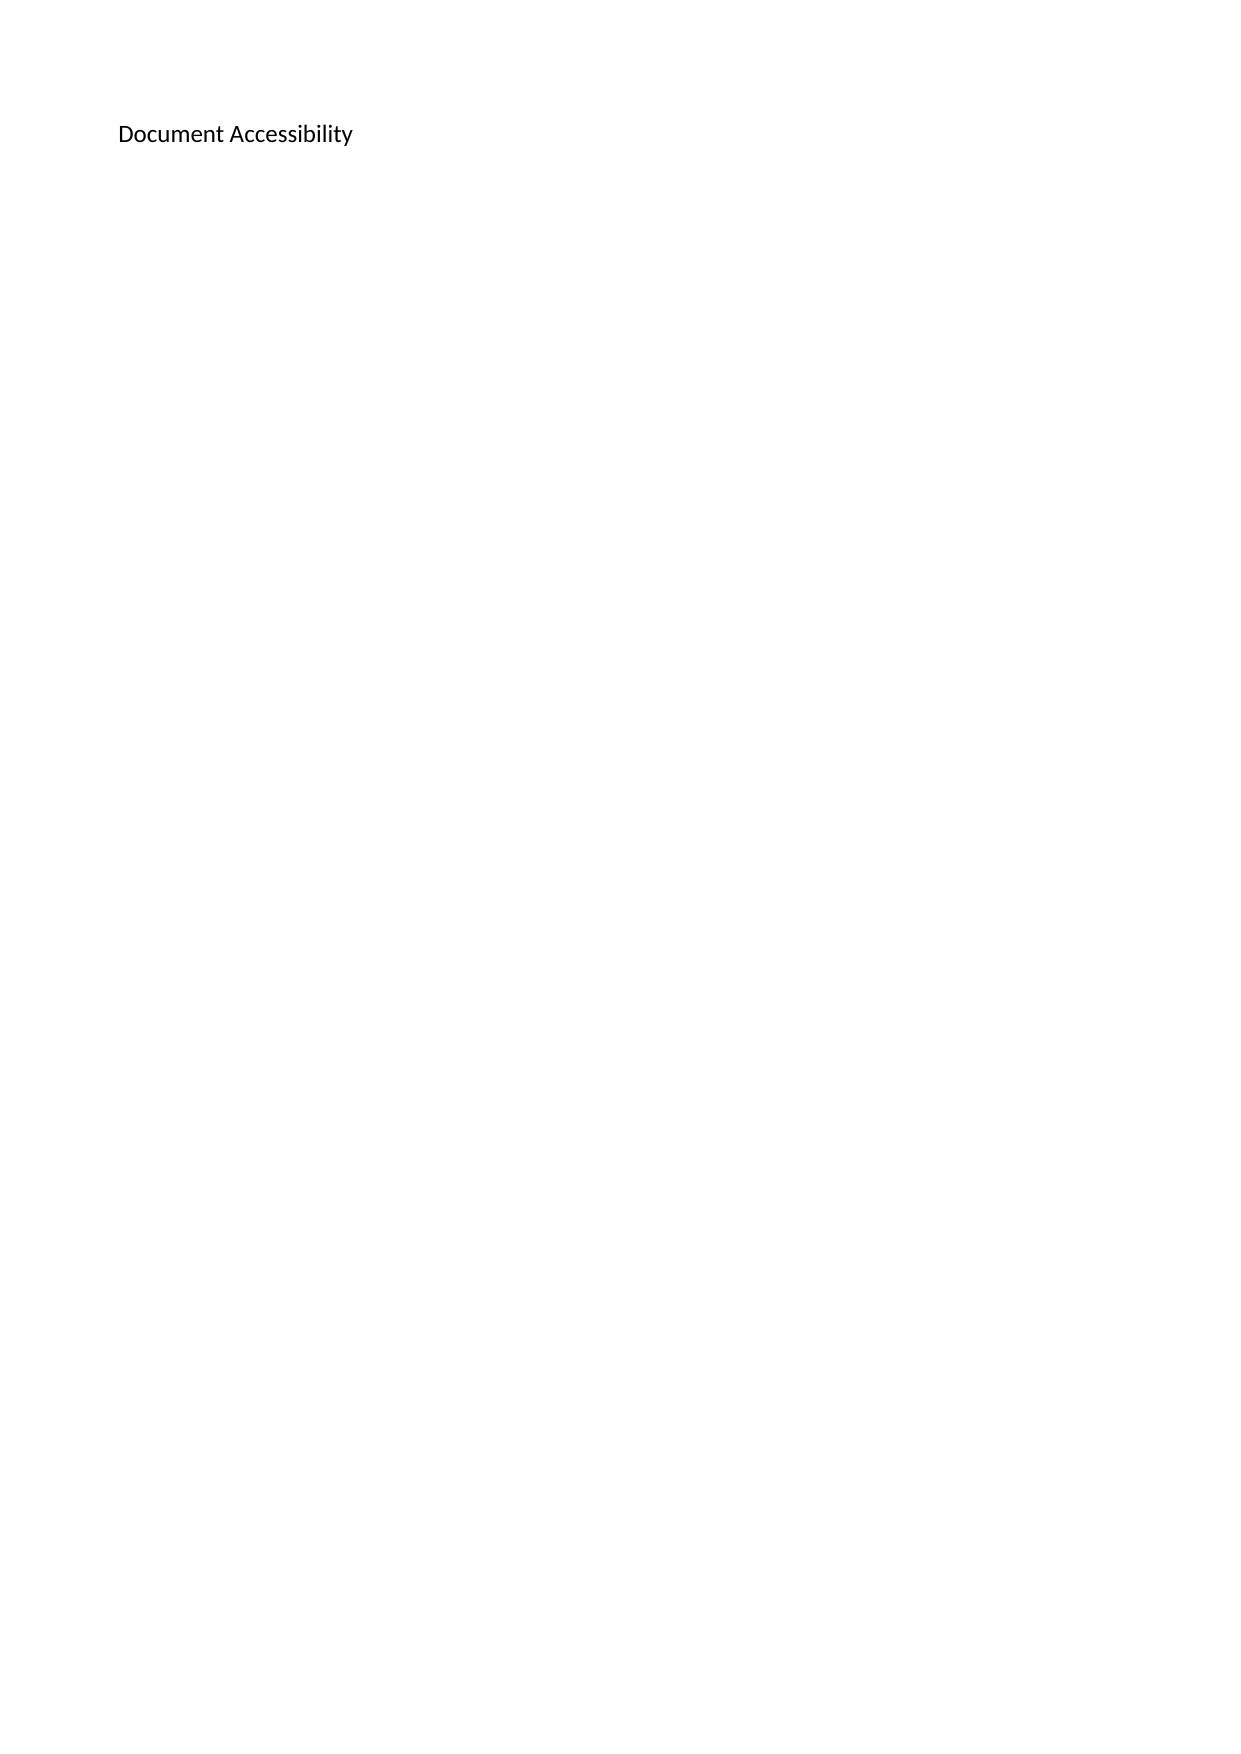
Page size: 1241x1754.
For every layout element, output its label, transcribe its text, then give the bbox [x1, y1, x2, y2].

text Document Accessibility [118, 118, 1122, 149]
